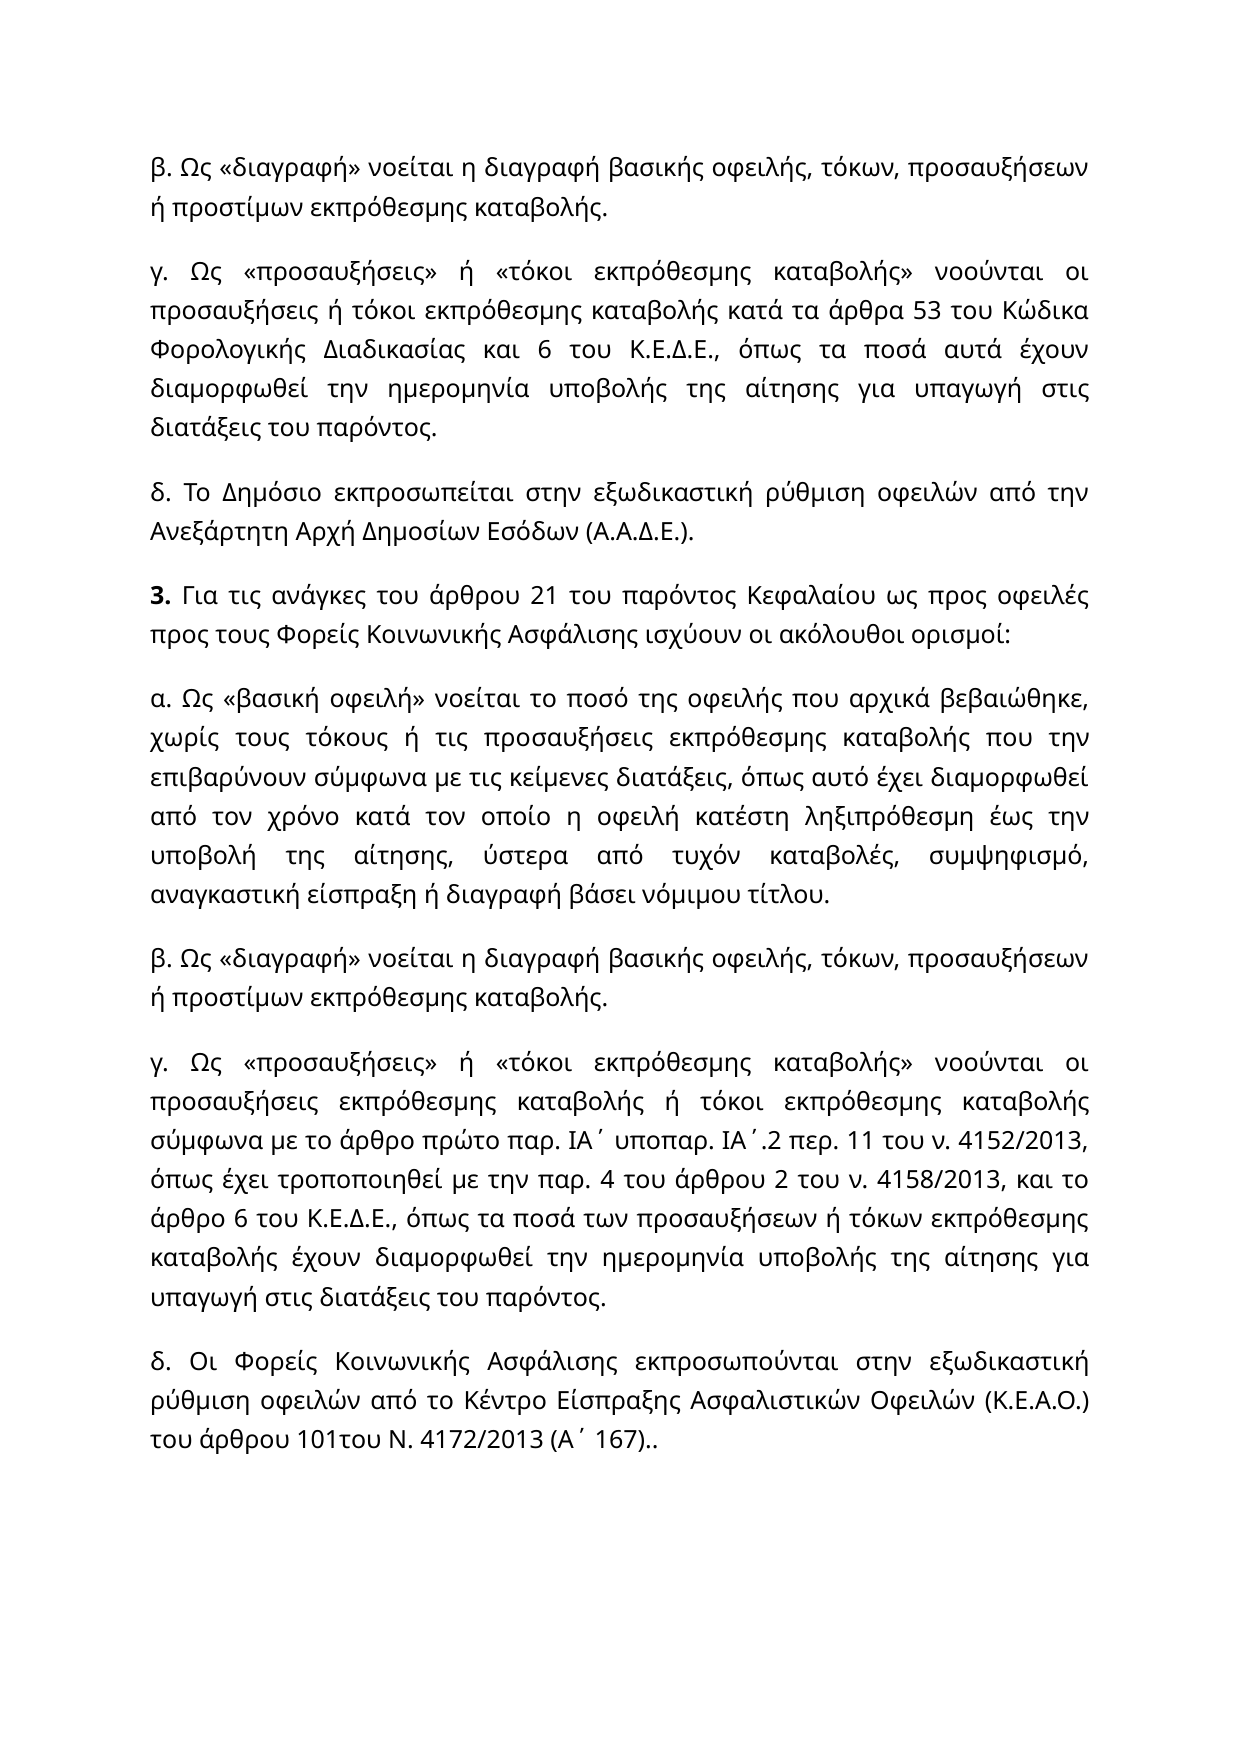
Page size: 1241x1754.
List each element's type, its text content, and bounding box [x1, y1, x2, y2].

text β. Ως «διαγραφή» νοείται η διαγραφή βασικής οφειλής, τόκων, προσαυξήσεων ή προστίμων εκπρόθεσμης καταβολής. [150, 150, 1090, 223]
text 3. Για τις ανάγκες του άρθρου 21 του παρόντος Κεφαλαίου ως προς οφειλές προς τους Φορείς Κοινωνικής Ασφάλισης ισχύουν οι ακόλουθοι ορισμοί: [150, 577, 1090, 651]
text γ. Ως «προσαυξήσεις» ή «τόκοι εκπρόθεσμης καταβολής» νοούνται οι προσαυξήσεις ή τόκοι εκπρόθεσμης καταβολής κατά τα άρθρα 53 του Κώδικα Φορολογικής Διαδικασίας και 6 του Κ.Ε.Δ.Ε., όπως τα ποσά αυτά έχουν διαμορφωθεί την ημερομηνία υποβολής της αίτησης για υπαγωγή στις διατάξεις του παρόντος. [150, 253, 1090, 444]
text γ. Ως «προσαυξήσεις» ή «τόκοι εκπρόθεσμης καταβολής» νοούνται οι προσαυξήσεις εκπρόθεσμης καταβολής ή τόκοι εκπρόθεσμης καταβολής σύμφωνα με το άρθρο πρώτο παρ. ΙΑ΄ υποπαρ. ΙΑ΄.2 περ. 11 του ν. 4152/2013, όπως έχει τροποποιηθεί με την παρ. 4 του άρθρου 2 του ν. 4158/2013, και το άρθρο 6 του Κ.Ε.Δ.Ε., όπως τα ποσά των προσαυξήσεων ή τόκων εκπρόθεσμης καταβολής έχουν διαμορφωθεί την ημερομηνία υποβολής της αίτησης για υπαγωγή στις διατάξεις του παρόντος. [150, 1044, 1090, 1313]
text β. Ως «διαγραφή» νοείται η διαγραφή βασικής οφειλής, τόκων, προσαυξήσεων ή προστίμων εκπρόθεσμης καταβολής. [150, 941, 1090, 1014]
text δ. Το Δημόσιο εκπροσωπείται στην εξωδικαστική ρύθμιση οφειλών από την Ανεξάρτητη Αρχή Δημοσίων Εσόδων (Α.Α.Δ.Ε.). [150, 474, 1090, 547]
text δ. Οι Φορείς Κοινωνικής Ασφάλισης εκπροσωπούνται στην εξωδικαστική ρύθμιση οφειλών από το Κέντρο Είσπραξης Ασφαλιστικών Οφειλών (Κ.Ε.Α.Ο.) του άρθρου 101του Ν. 4172/2013 (Α΄ 167).. [150, 1343, 1090, 1456]
text α. Ως «βασική οφειλή» νοείται το ποσό της οφειλής που αρχικά βεβαιώθηκε, χωρίς τους τόκους ή τις προ­σαυξήσεις εκπρόθεσμης καταβολής που την επιβαρύνουν σύμφωνα με τις κείμενες διατάξεις, όπως αυτό έχει διαμορφωθεί από τον χρόνο κατά τον οποίο η οφειλή κατέστη ληξιπρόθεσμη έως την υποβολή της αίτησης, ύστερα από τυχόν καταβολές, συμψηφισμό, αναγκαστική είσπραξη ή διαγραφή βάσει νόμιμου τίτλου. [150, 681, 1090, 911]
